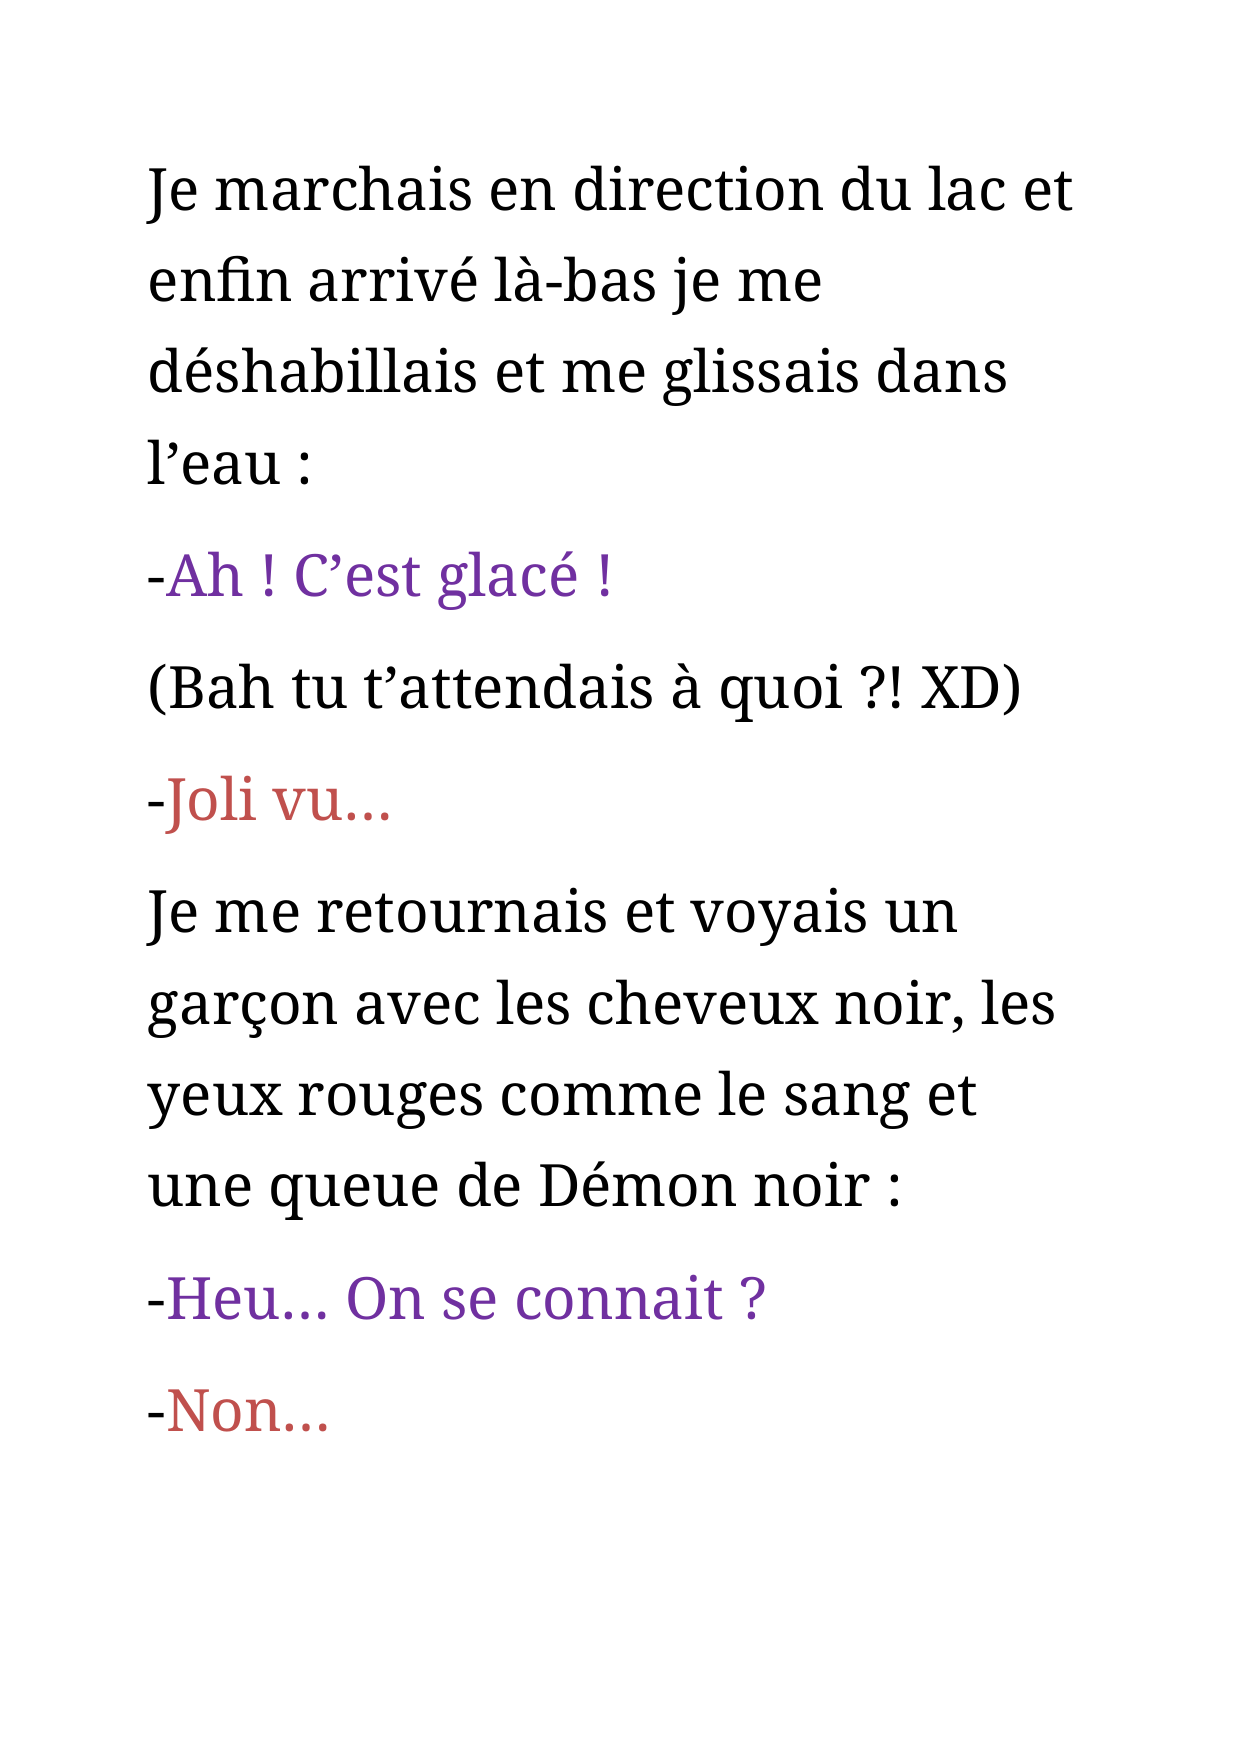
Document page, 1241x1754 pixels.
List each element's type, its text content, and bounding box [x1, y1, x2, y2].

text -Heu… On se connait ? [148, 1257, 1093, 1336]
text (Bah tu t’attendais à quoi ?! XD) [148, 646, 1093, 726]
text -Joli vu… [148, 758, 1093, 838]
text -Non… [148, 1369, 1093, 1448]
text Je marchais en direction du lac et enfin arrivé là-bas je me déshabillais et me glissais dans l’eau : [148, 148, 1093, 501]
text Je me retournais et voyais un garçon avec les cheveux noir, les yeux rouges comme le sang et une queue de Démon noir : [148, 870, 1093, 1224]
text -Ah ! C’est glacé ! [148, 534, 1093, 613]
